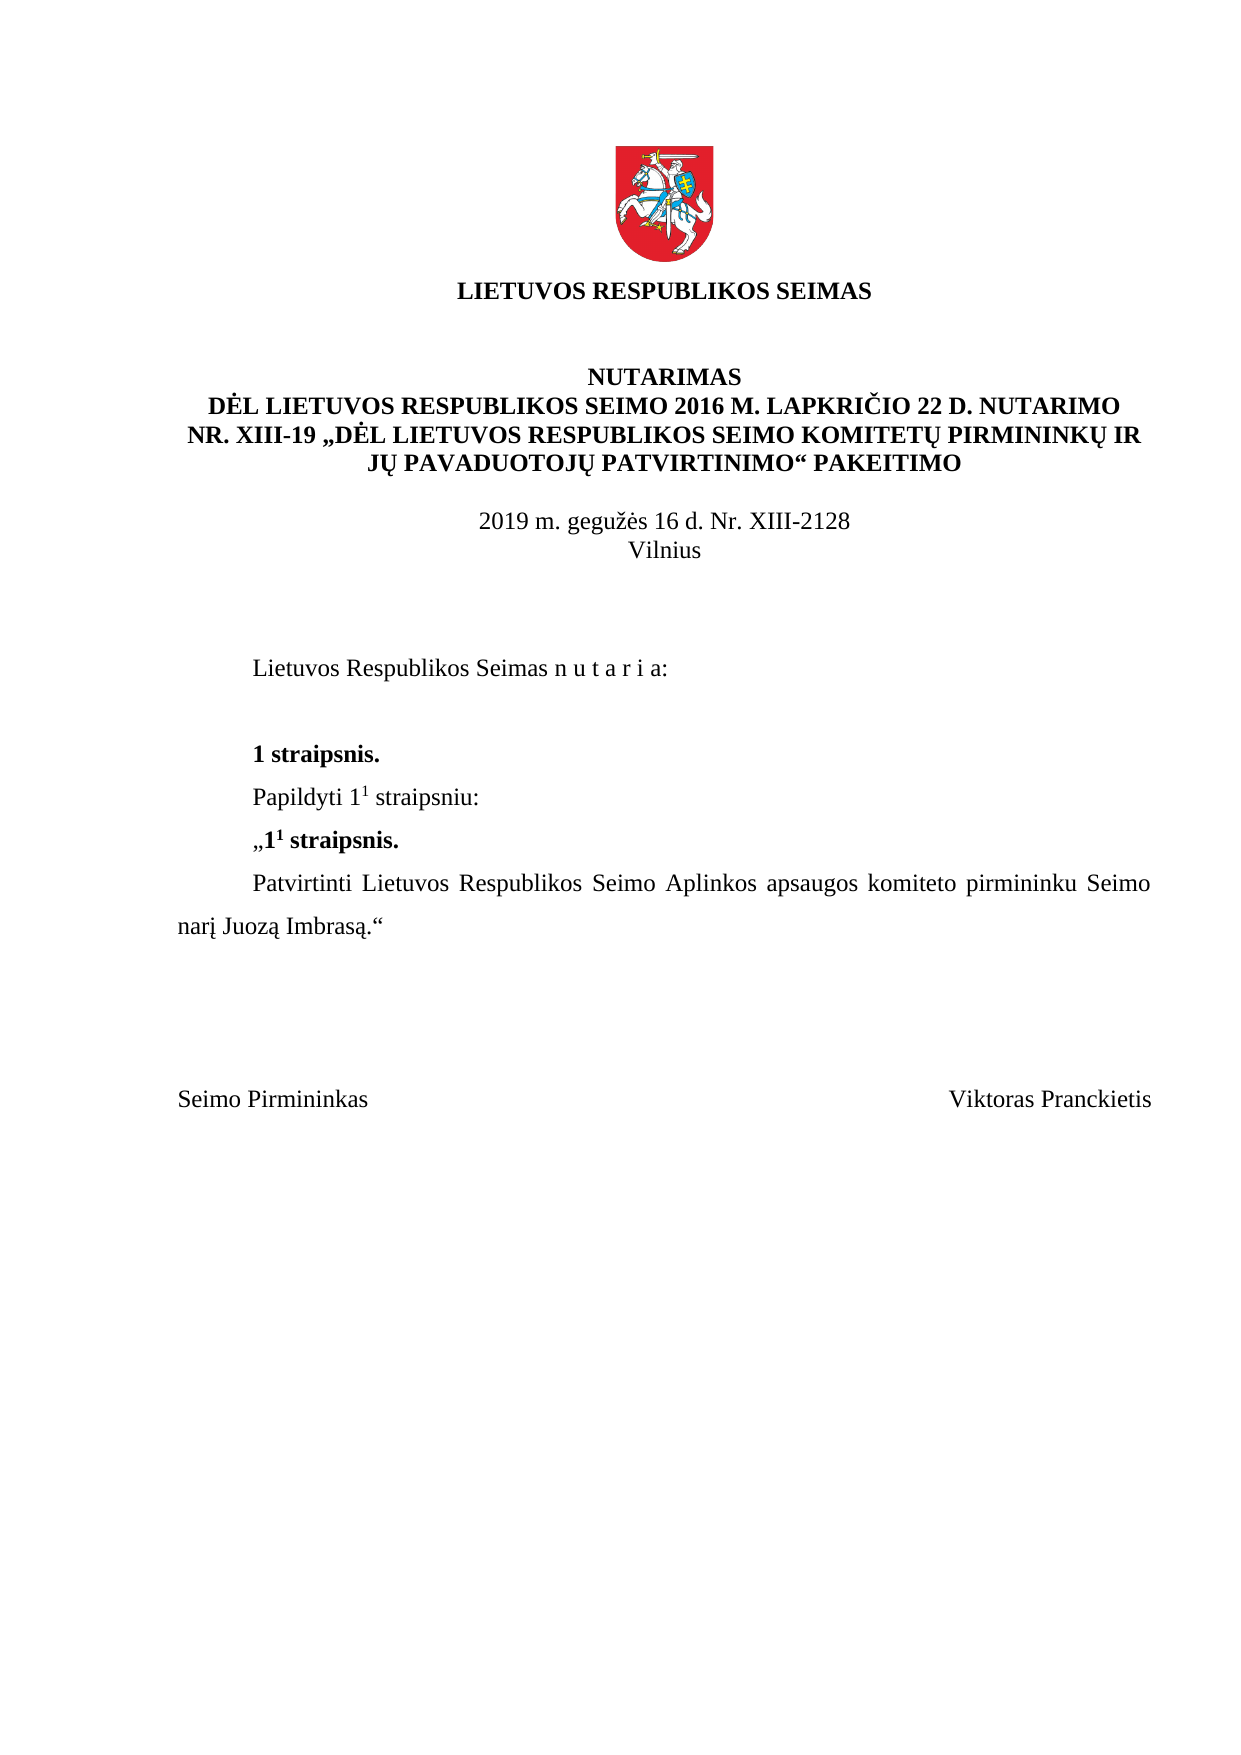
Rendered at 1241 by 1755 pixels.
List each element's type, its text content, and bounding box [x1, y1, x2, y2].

text Lietuvos Respublikos Seimas nutaria: [177, 653, 1152, 681]
text Patvirtinti Lietuvos Respublikos Seimo Aplinkos apsaugos komiteto pirmininku Seimo narį Juozą Imbrasą.“ [177, 868, 1152, 940]
text Papildyti 11 straipsniu: [177, 782, 1152, 811]
text Seimo Pirmininkas Viktoras Pranckietis [177, 1084, 1152, 1113]
text LIETUVOS RESPUBLIKOS SEIMAS [177, 276, 1152, 305]
text Vilnius [177, 535, 1152, 563]
text DĖL LIETUVOS RESPUBLIKOS SEIMO 2016 M. LAPKRIČIO 22 D. NUTARIMO NR. XIII-19 „DĖL LIETUVOS RESPUBLIKOS SEIMO KOMITETŲ PIRMININKŲ IR JŲ PAVADUOTOJŲ PATVIRTINIMO“ PAKEITIMO [177, 391, 1152, 477]
text 2019 m. gegužės 16 d. Nr. XIII-2128 [177, 506, 1152, 535]
text 1 straipsnis. [177, 739, 1152, 768]
text „11 straipsnis. [177, 825, 1152, 854]
text NUTARIMAS [177, 362, 1152, 391]
